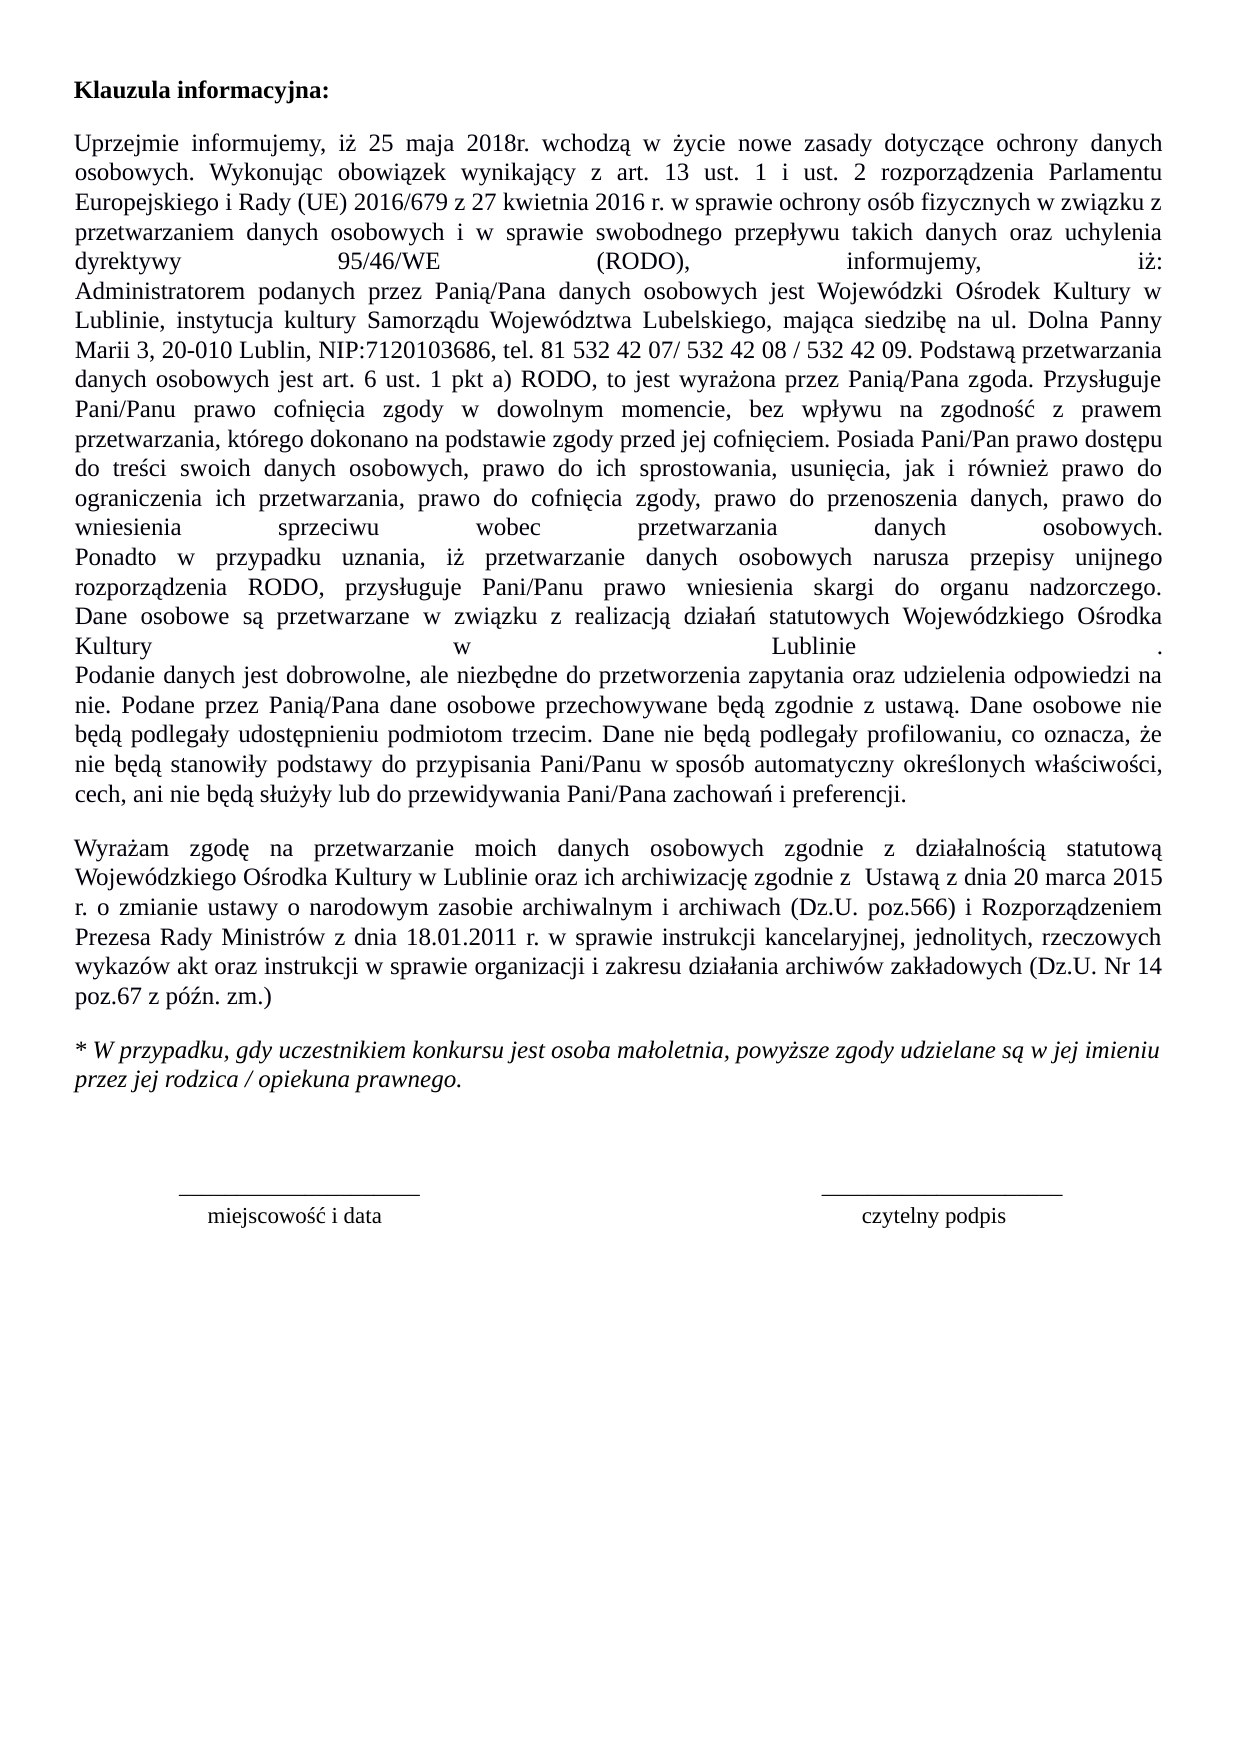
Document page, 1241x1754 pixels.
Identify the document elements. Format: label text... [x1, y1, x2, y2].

table_header _____________________ [179, 1173, 822, 1202]
text * W przypadku, gdy uczestnikiem konkursu jest osoba małoletnia, powyższe zgody udzielane są w jej imieniu przez jej rodzica / opiekuna prawnego. [73, 1035, 1163, 1093]
text Wyrażam zgodę na przetwarzanie moich danych osobowych zgodnie z działalnością statutową Wojewódzkiego Ośrodka Kultury w Lublinie oraz ich archiwizację zgodnie z Ustawą z dnia 20 marca 2015 r. o zmianie ustawy o narodowym zasobie archiwalnym i archiwach (Dz.U. poz.566) i Rozporządzeniem Prezesa Rady Ministrów z dnia 18.01.2011 r. w sprawie instrukcji kancelaryjnej, jednolitych, rzeczowych wykazów akt oraz instrukcji w sprawie organizacji i zakresu działania archiwów zakładowych (Dz.U. Nr 14 poz.67 z późn. zm.) [73, 833, 1163, 1009]
table_cell miejscowość i data [179, 1202, 822, 1232]
text Uprzejmie informujemy, iż 25 maja 2018r. wchodzą w życie nowe zasady dotyczące ochrony danych osobowych. Wykonując obowiązek wynikający z art. 13 ust. 1 i ust. 2 rozporządzenia Parlamentu Europejskiego i Rady (UE) 2016/679 z 27 kwietnia 2016 r. w sprawie ochrony osób fizycznych w związku z przetwarzaniem danych osobowych i w sprawie swobodnego przepływu takich danych oraz uchylenia dyrektywy 95/46/WE (RODO), informujemy, iż: Administratorem podanych przez Panią/Pana danych osobowych jest Wojewódzki Ośrodek Kultury w Lublinie, instytucja kultury Samorządu Województwa Lubelskiego, mająca siedzibę na ul. Dolna Panny Marii 3, 20-010 Lublin, NIP:7120103686, tel. 81 532 42 07/ 532 42 08 / 532 42 09. Podstawą przetwarzania danych osobowych jest art. 6 ust. 1 pkt a) RODO, to jest wyrażona przez Panią/Pana zgoda. Przysługuje Pani/Panu prawo cofnięcia zgody w dowolnym momencie, bez wpływu na zgodność z prawem przetwarzania, którego dokonano na podstawie zgody przed jej cofnięciem. Posiada Pani/Pan prawo dostępu do treści swoich danych osobowych, prawo do ich sprostowania, usunięcia, jak i również prawo do ograniczenia ich przetwarzania, prawo do cofnięcia zgody, prawo do przenoszenia danych, prawo do wniesienia sprzeciwu wobec przetwarzania danych osobowych. Ponadto w przypadku uznania, iż przetwarzanie danych osobowych narusza przepisy unijnego rozporządzenia RODO, przysługuje Pani/Panu prawo wniesienia skargi do organu nadzorczego. Dane osobowe są przetwarzane w związku z realizacją działań statutowych Wojewódzkiego Ośrodka Kultury w Lublinie . Podanie danych jest dobrowolne, ale niezbędne do przetworzenia zapytania oraz udzielenia odpowiedzi na nie. Podane przez Panią/Pana dane osobowe przechowywane będą zgodnie z ustawą. Dane osobowe nie będą podlegały udostępnieniu podmiotom trzecim. Dane nie będą podlegały profilowaniu, co oznacza, że nie będą stanowiły podstawy do przypisania Pani/Panu w sposób automatyczny określonych właściwości, cech, ani nie będą służyły lub do przewidywania Pani/Pana zachowań i preferencji. [73, 128, 1163, 807]
table_cell czytelny podpis [822, 1202, 1062, 1232]
table_header [822, 1196, 1062, 1202]
table_header _____________________ [822, 1173, 1062, 1195]
text Klauzula informacyjna: [73, 75, 1165, 104]
